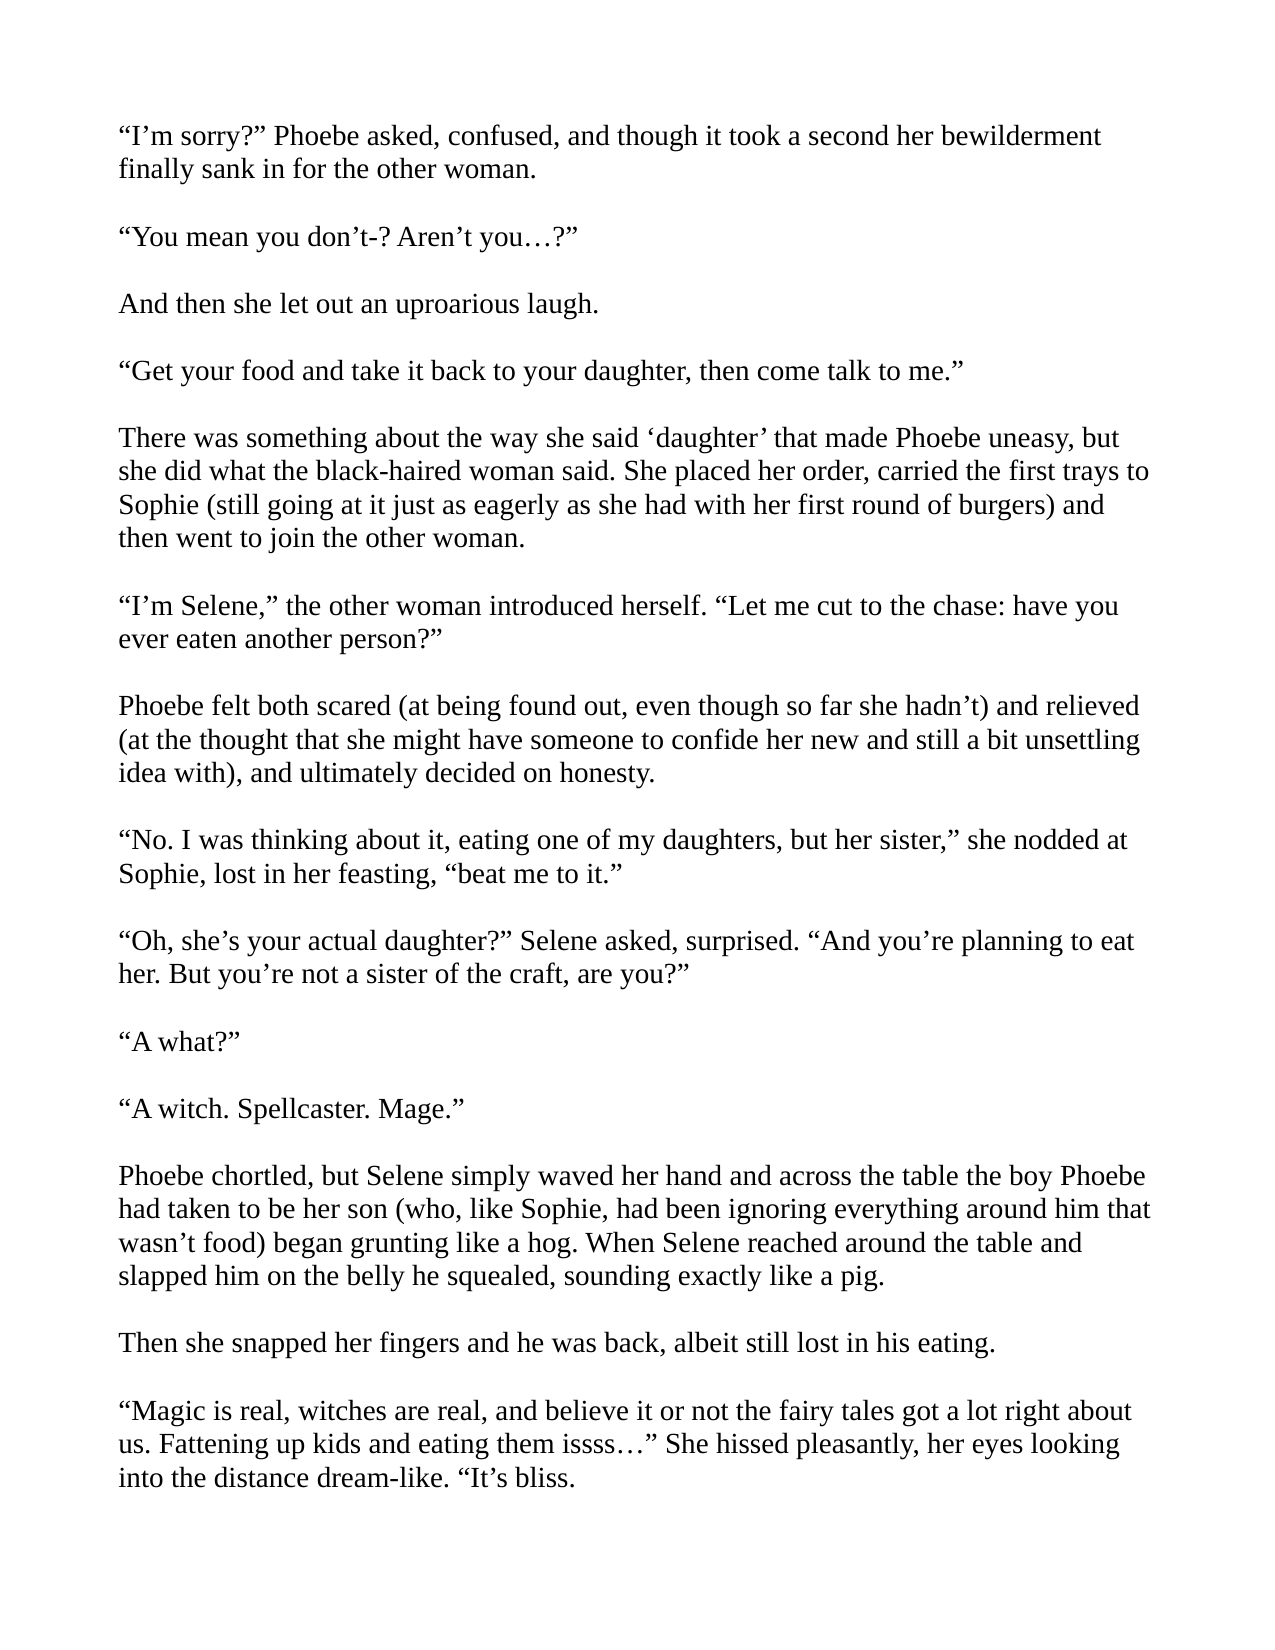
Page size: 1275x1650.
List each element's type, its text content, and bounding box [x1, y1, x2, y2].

text Phoebe chortled, but Selene simply waved her hand and across the table the boy Phoebe had taken to be her son (who, like Sophie, had been ignoring everything around him that wasn’t food) began grunting like a hog. When Selene reached around the table and slapped him on the belly he squealed, sounding exactly like a pig. [118, 1158, 1157, 1292]
text “Get your food and take it back to your daughter, then come talk to me.” [118, 353, 1157, 386]
text “I’m sorry?” Phoebe asked, confused, and though it took a second her bewilderment finally sank in for the other woman. [118, 118, 1157, 185]
text “You mean you don’t-? Aren’t you…?” [118, 219, 1157, 252]
text “A what?” [118, 1024, 1157, 1057]
text “No. I was thinking about it, eating one of my daughters, but her sister,” she nodded at Sophie, lost in her feasting, “beat me to it.” [118, 822, 1157, 889]
text “I’m Selene,” the other woman introduced herself. “Let me cut to the chase: have you ever eaten another person?” [118, 588, 1157, 655]
text Then she snapped her fingers and he was back, albeit still lost in his eating. [118, 1326, 1157, 1359]
text Phoebe felt both scared (at being found out, even though so far she hadn’t) and relieved (at the thought that she might have someone to confide her new and still a bit unsettling idea with), and ultimately decided on honesty. [118, 688, 1157, 789]
text “Magic is real, witches are real, and believe it or not the fairy tales got a lot right about us. Fattening up kids and eating them issss…” She hissed pleasantly, her eyes looking into the distance dream-like. “It’s bliss. [118, 1393, 1157, 1493]
text “A witch. Spellcaster. Mage.” [118, 1091, 1157, 1124]
text “Oh, she’s your actual daughter?” Selene asked, surprised. “And you’re planning to eat her. But you’re not a sister of the craft, are you?” [118, 923, 1157, 990]
text And then she let out an uproarious laugh. [118, 286, 1157, 319]
text There was something about the way she said ‘daughter’ that made Phoebe uneasy, but she did what the black-haired woman said. She placed her order, carried the first trays to Sophie (still going at it just as eagerly as she had with her first round of burgers) and then went to join the other woman. [118, 420, 1157, 554]
